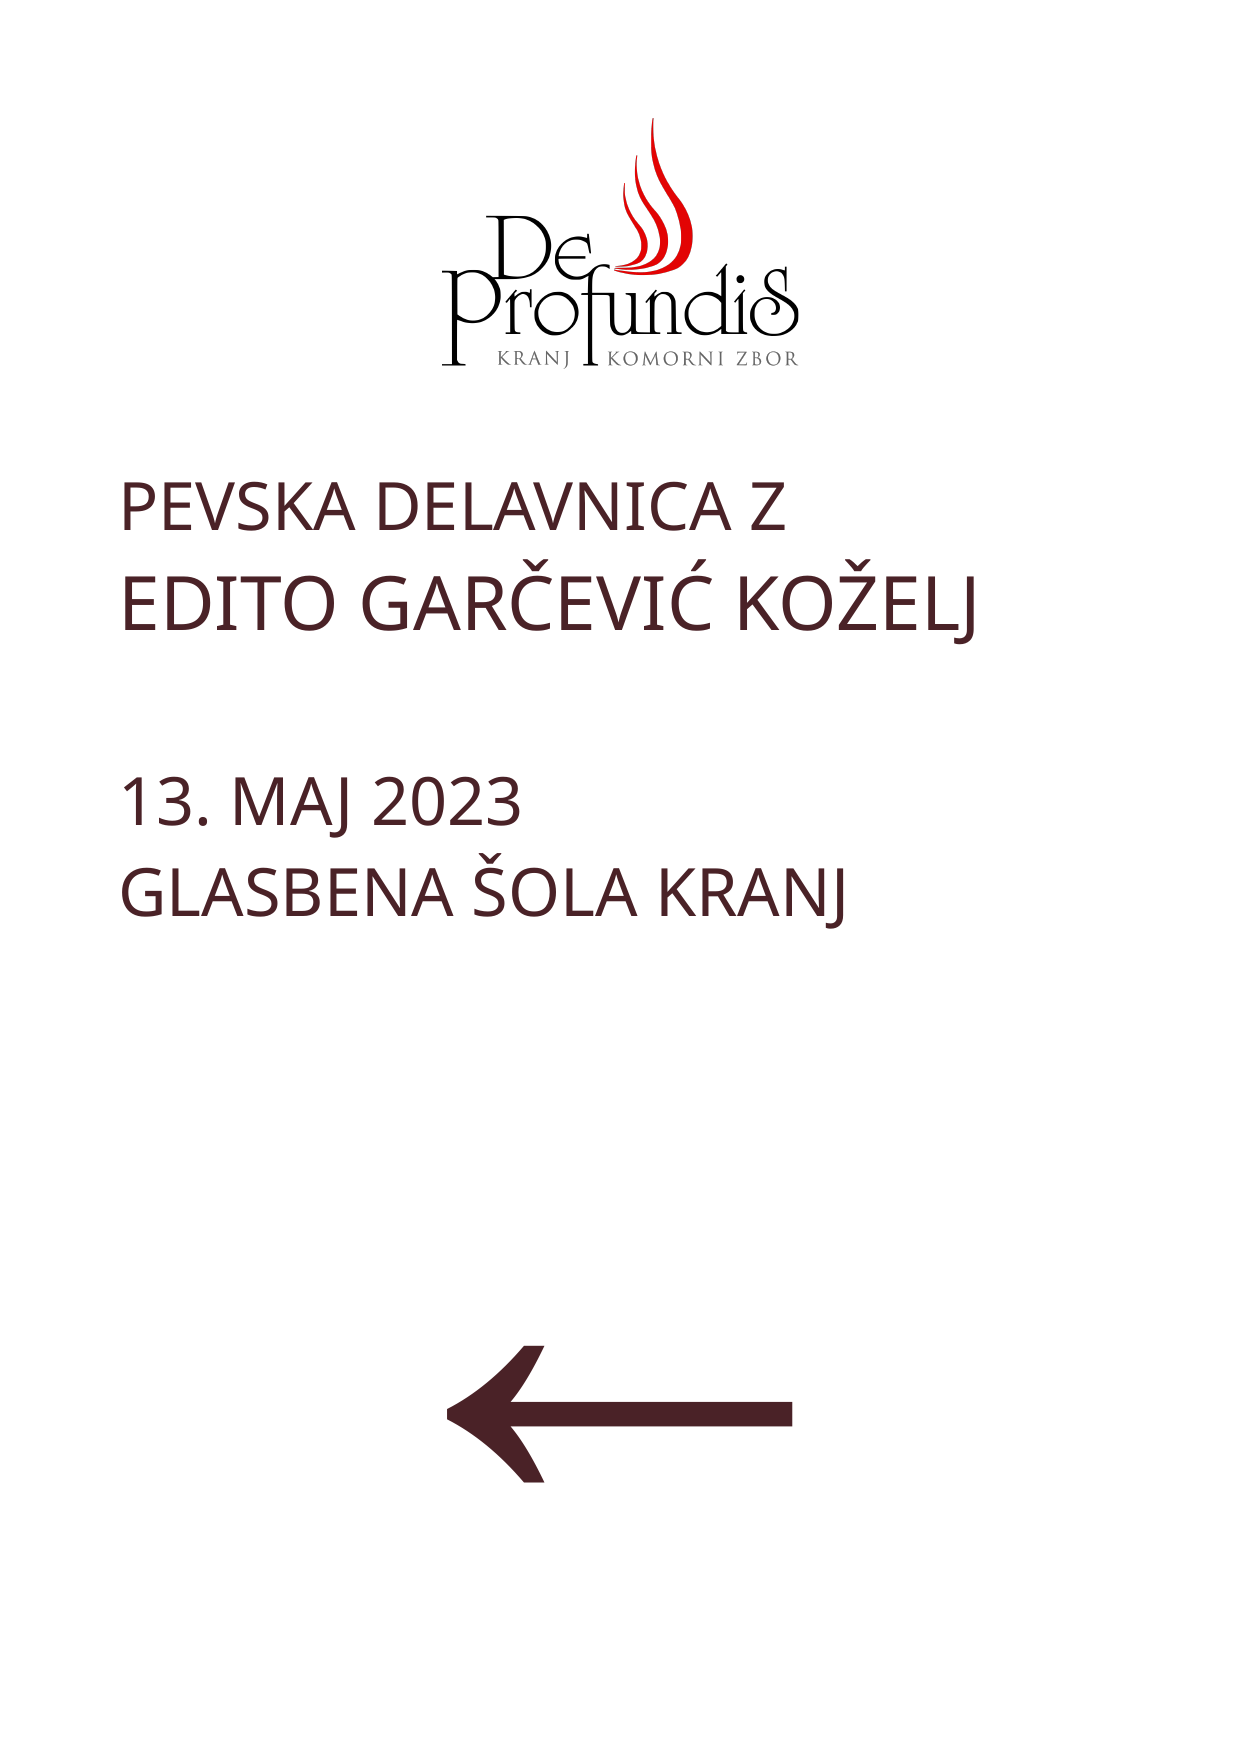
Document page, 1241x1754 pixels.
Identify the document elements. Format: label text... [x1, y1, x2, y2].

text EDITO GARČEVIĆ KOŽELJ [118, 550, 1122, 652]
picture [442, 118, 799, 369]
text ← [118, 965, 1122, 1635]
text 13. MAJ 2023 GLASBENA ŠOLA KRANJ [118, 754, 1122, 936]
text PEVSKA DELAVNICA Z [118, 459, 1122, 550]
